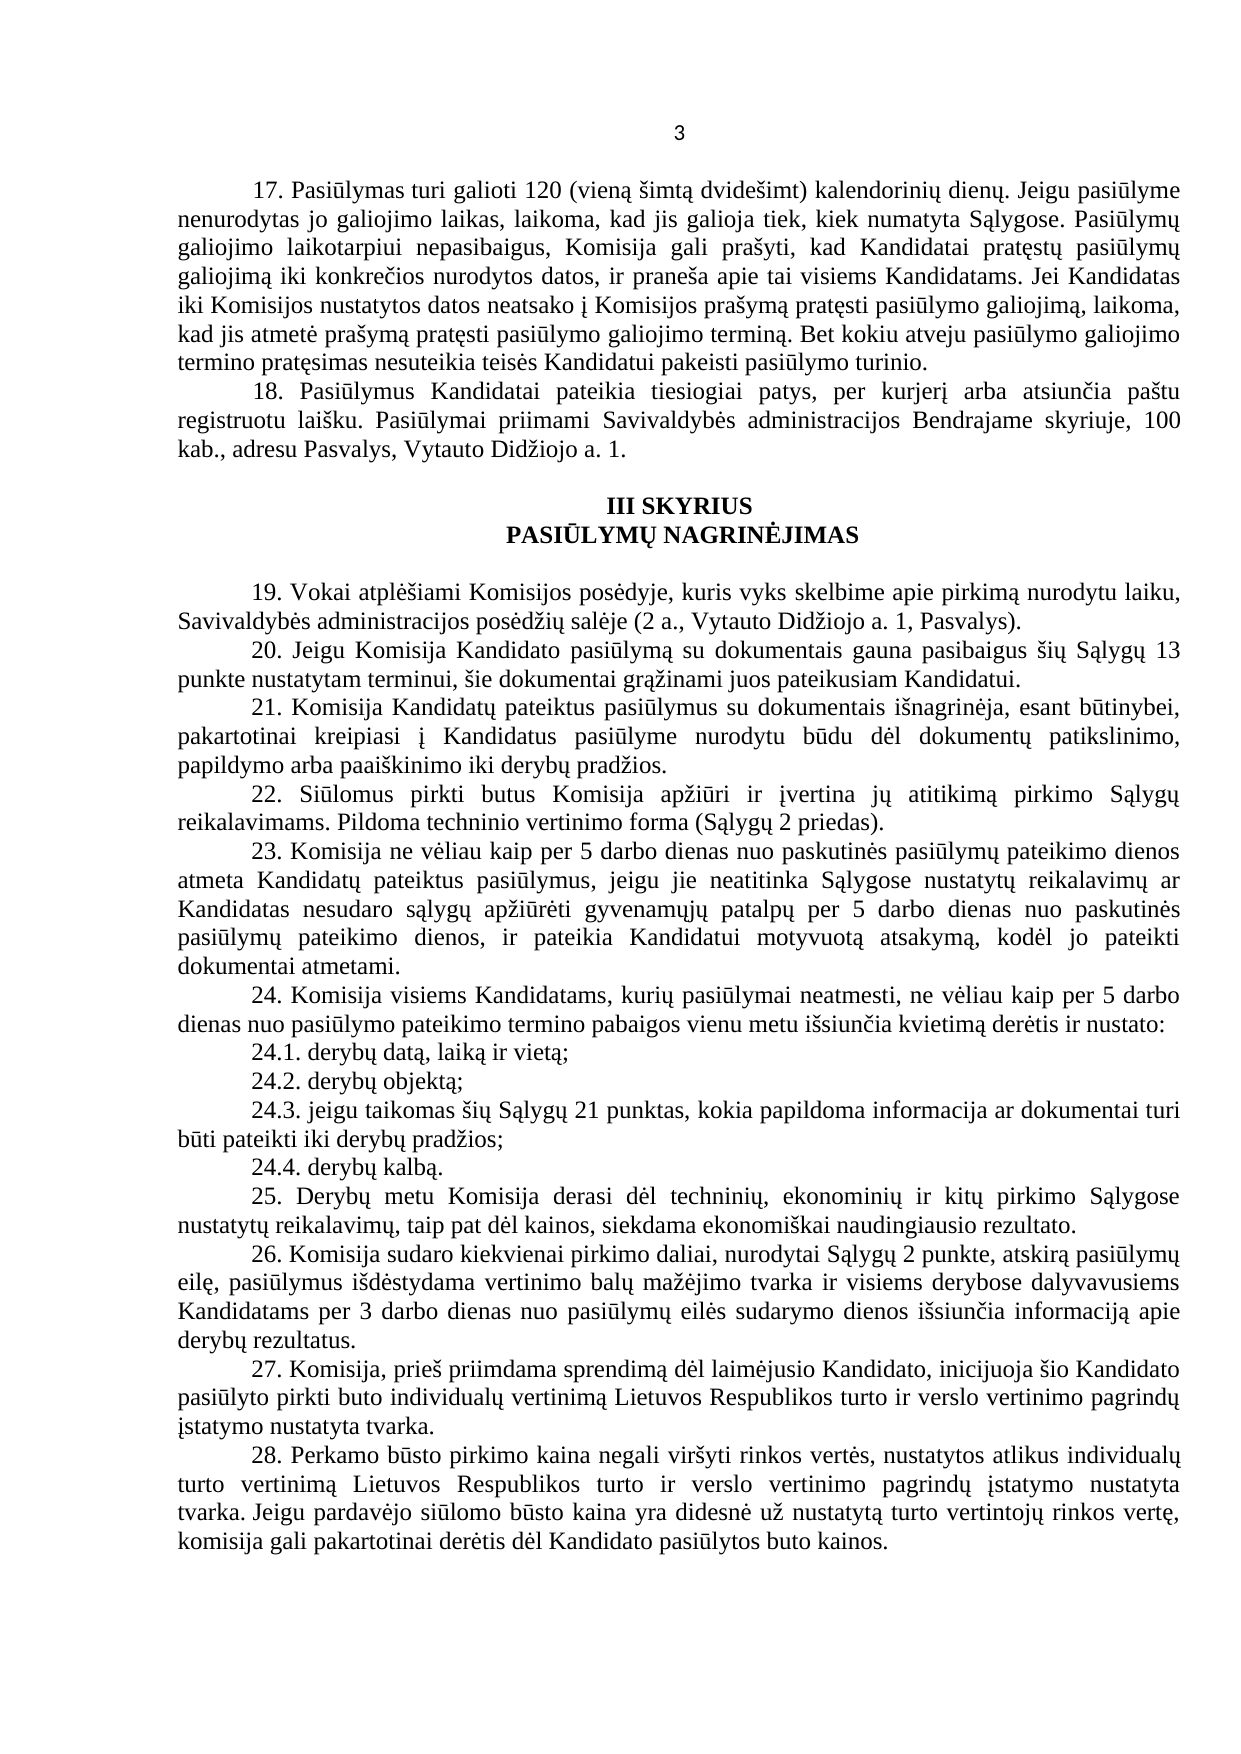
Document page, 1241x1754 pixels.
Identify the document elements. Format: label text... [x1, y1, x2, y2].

text III SKYRIUS [177, 491, 1181, 520]
text 24. Komisija visiems Kandidatams, kurių pasiūlymai neatmesti, ne vėliau kaip per 5 darbo dienas nuo pasiūlymo pateikimo termino pabaigos vienu metu išsiunčia kvietimą derėtis ir nustato: [177, 980, 1181, 1037]
text 24.3. jeigu taikomas šių Sąlygų 21 punktas, kokia papildoma informacija ar dokumentai turi būti pateikti iki derybų pradžios; [177, 1095, 1181, 1152]
text 25. Derybų metu Komisija derasi dėl techninių, ekonominių ir kitų pirkimo Sąlygose nustatytų reikalavimų, taip pat dėl kainos, siekdama ekonomiškai naudingiausio rezultato. [177, 1181, 1181, 1239]
text 20. Jeigu Komisija Kandidato pasiūlymą su dokumentais gauna pasibaigus šių Sąlygų 13 punkte nustatytam terminui, šie dokumentai grąžinami juos pateikusiam Kandidatui. [177, 635, 1181, 692]
text 21. Komisija Kandidatų pateiktus pasiūlymus su dokumentais išnagrinėja, esant būtinybei, pakartotinai kreipiasi į Kandidatus pasiūlyme nurodytu būdu dėl dokumentų patikslinimo, papildymo arba paaiškinimo iki derybų pradžios. [177, 692, 1181, 779]
text 23. Komisija ne vėliau kaip per 5 darbo dienas nuo paskutinės pasiūlymų pateikimo dienos atmeta Kandidatų pateiktus pasiūlymus, jeigu jie neatitinka Sąlygose nustatytų reikalavimų ar Kandidatas nesudaro sąlygų apžiūrėti gyvenamųjų patalpų per 5 darbo dienas nuo paskutinės pasiūlymų pateikimo dienos, ir pateikia Kandidatui motyvuotą atsakymą, kodėl jo pateikti dokumentai atmetami. [177, 836, 1181, 980]
text 26. Komisija sudaro kiekvienai pirkimo daliai, nurodytai Sąlygų 2 punkte, atskirą pasiūlymų eilę, pasiūlymus išdėstydama vertinimo balų mažėjimo tvarka ir visiems derybose dalyvavusiems Kandidatams per 3 darbo dienas nuo pasiūlymų eilės sudarymo dienos išsiunčia informaciją apie derybų rezultatus. [177, 1239, 1181, 1354]
text 24.2. derybų objektą; [177, 1066, 1181, 1095]
text 19. Vokai atplėšiami Komisijos posėdyje, kuris vyks skelbime apie pirkimą nurodytu laiku, Savivaldybės administracijos posėdžių salėje (2 a., Vytauto Didžiojo a. 1, Pasvalys). [177, 577, 1181, 635]
text PASIŪLYMŲ NAGRINĖJIMAS [177, 520, 1181, 549]
text 17. Pasiūlymas turi galioti 120 (vieną šimtą dvidešimt) kalendorinių dienų. Jeigu pasiūlyme nenurodytas jo galiojimo laikas, laikoma, kad jis galioja tiek, kiek numatyta Sąlygose. Pasiūlymų galiojimo laikotarpiui nepasibaigus, Komisija gali prašyti, kad Kandidatai pratęstų pasiūlymų galiojimą iki konkrečios nurodytos datos, ir praneša apie tai visiems Kandidatams. Jei Kandidatas iki Komisijos nustatytos datos neatsako į Komisijos prašymą pratęsti pasiūlymo galiojimą, laikoma, kad jis atmetė prašymą pratęsti pasiūlymo galiojimo terminą. Bet kokiu atveju pasiūlymo galiojimo termino pratęsimas nesuteikia teisės Kandidatui pakeisti pasiūlymo turinio. [177, 175, 1181, 376]
text 24.1. derybų datą, laiką ir vietą; [177, 1037, 1181, 1066]
text 22. Siūlomus pirkti butus Komisija apžiūri ir įvertina jų atitikimą pirkimo Sąlygų reikalavimams. Pildoma techninio vertinimo forma (Sąlygų 2 priedas). [177, 779, 1181, 836]
text 18. Pasiūlymus Kandidatai pateikia tiesiogiai patys, per kurjerį arba atsiunčia paštu registruotu laišku. Pasiūlymai priimami Savivaldybės administracijos Bendrajame skyriuje, 100 kab., adresu Pasvalys, Vytauto Didžiojo a. 1. [177, 376, 1181, 462]
text 27. Komisija, prieš priimdama sprendimą dėl laimėjusio Kandidato, inicijuoja šio Kandidato pasiūlyto pirkti buto individualų vertinimą Lietuvos Respublikos turto ir verslo vertinimo pagrindų įstatymo nustatyta tvarka. [177, 1354, 1181, 1440]
text 24.4. derybų kalbą. [177, 1152, 1181, 1181]
text 28. Perkamo būsto pirkimo kaina negali viršyti rinkos vertės, nustatytos atlikus individualų turto vertinimą Lietuvos Respublikos turto ir verslo vertinimo pagrindų įstatymo nustatyta tvarka. Jeigu pardavėjo siūlomo būsto kaina yra didesnė už nustatytą turto vertintojų rinkos vertę, komisija gali pakartotinai derėtis dėl Kandidato pasiūlytos buto kainos. [177, 1440, 1181, 1555]
